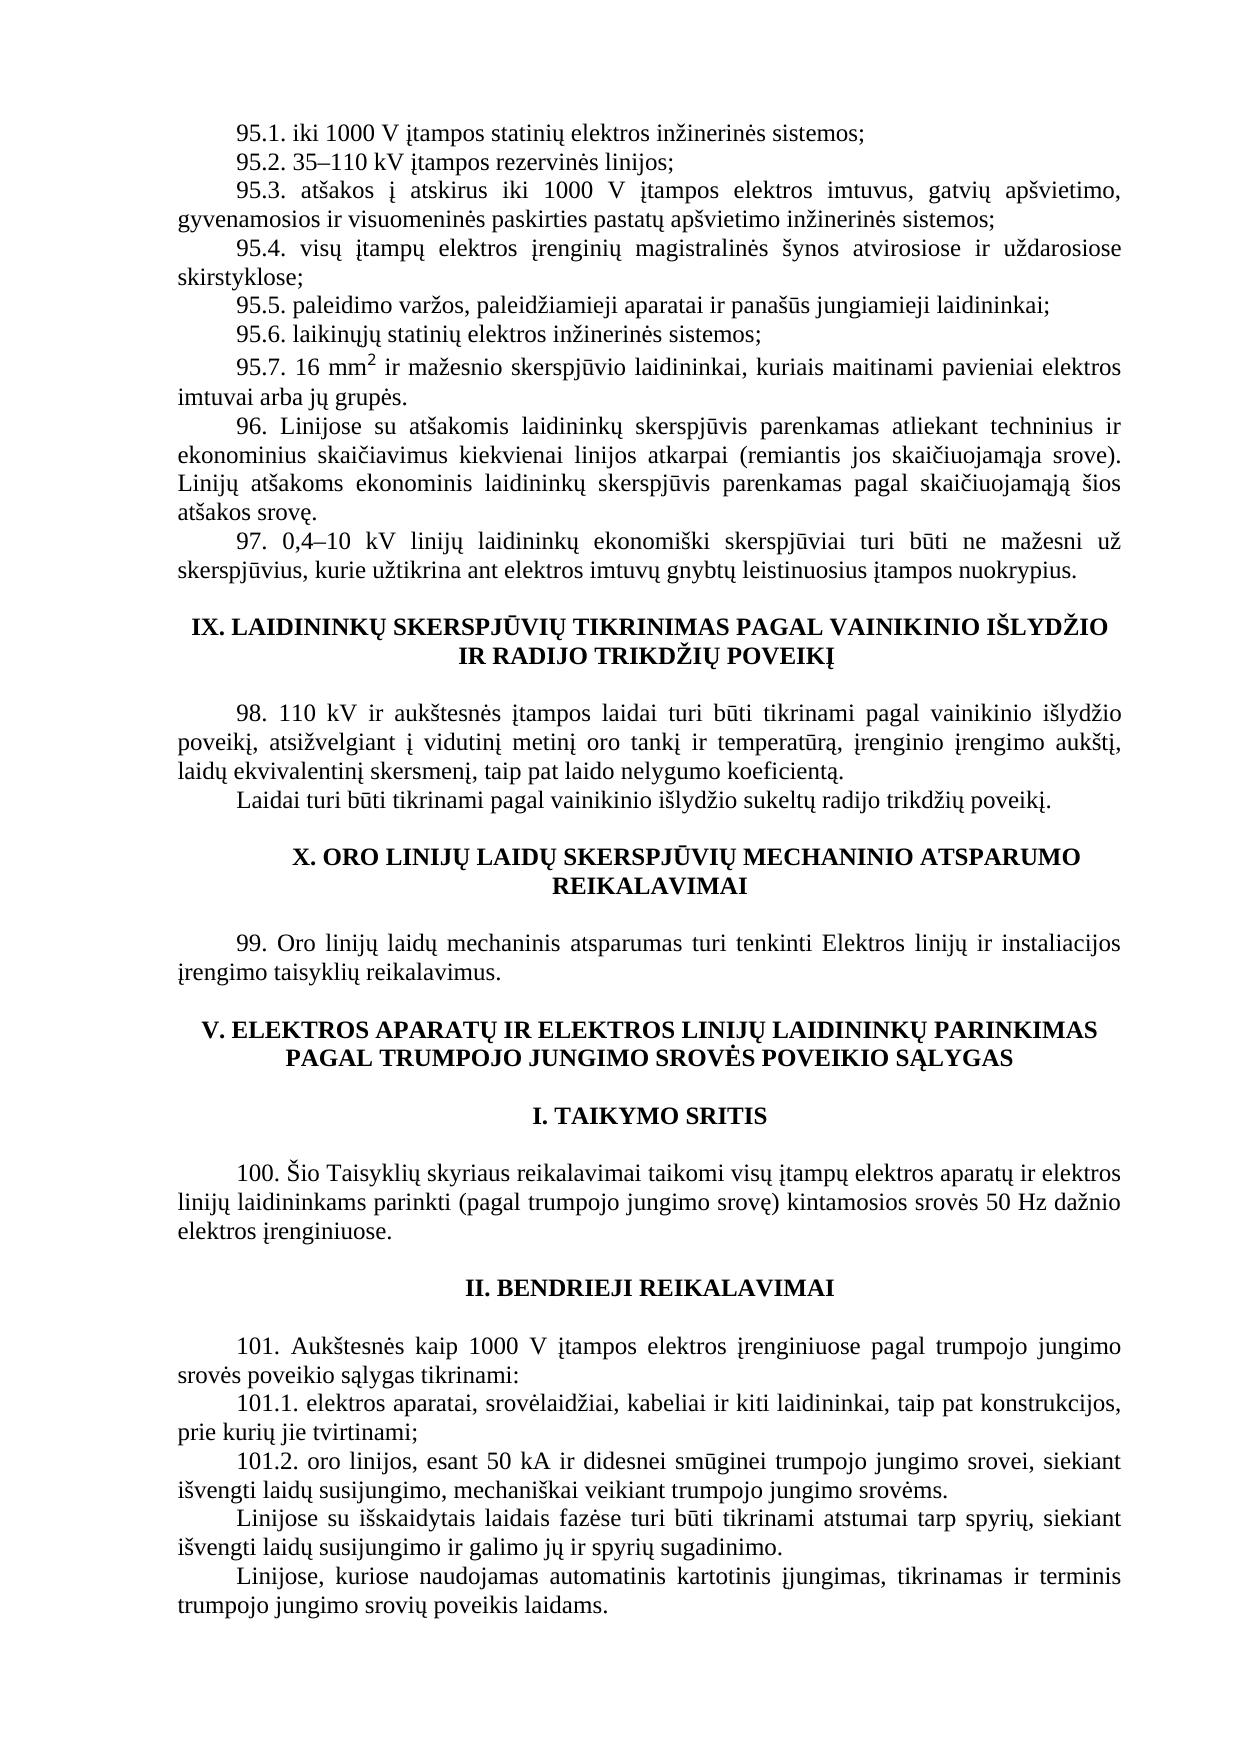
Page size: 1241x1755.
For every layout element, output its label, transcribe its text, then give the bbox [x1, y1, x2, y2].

text Linijose su išskaidytais laidais fazėse turi būti tikrinami atstumai tarp spyrių, siekiant išvengti laidų susijungimo ir galimo jų ir spyrių sugadinimo. [177, 1503, 1122, 1561]
text 99. Oro linijų laidų mechaninis atsparumas turi tenkinti Elektros linijų ir instaliacijos įrengimo taisyklių reikalavimus. [177, 928, 1122, 986]
text 101.2. oro linijos, esant 50 kA ir didesnei smūginei trumpojo jungimo srovei, siekiant išvengti laidų susijungimo, mechaniškai veikiant trumpojo jungimo srovėms. [177, 1446, 1122, 1503]
text Laidai turi būti tikrinami pagal vainikinio išlydžio sukeltų radijo trikdžių poveikį. [177, 785, 1122, 813]
text 101. Aukštesnės kaip 1000 V įtampos elektros įrenginiuose pagal trumpojo jungimo srovės poveikio sąlygas tikrinami: [177, 1331, 1122, 1388]
text 98. 110 kV ir aukštesnės įtampos laidai turi būti tikrinami pagal vainikinio išlydžio poveikį, atsižvelgiant į vidutinį metinį oro tankį ir temperatūrą, įrenginio įrengimo aukštį, laidų ekvivalentinį skersmenį, taip pat laido nelygumo koeficientą. [177, 698, 1122, 785]
text 101.1. elektros aparatai, srovėlaidžiai, kabeliai ir kiti laidininkai, taip pat konstrukcijos, prie kurių jie tvirtinami; [177, 1388, 1122, 1446]
text V. ELEKTROS APARATŲ IR ELEKTROS LINIJŲ LAIDININKŲ PARINKIMAS PAGAL TRUMPOJO JUNGIMO SROVĖS POVEIKIO SĄLYGAS [177, 1015, 1122, 1072]
text X. ORO LINIJŲ LAIDŲ SKERSPJŪVIŲ MECHANINIO ATSPARUMO REIKALAVIMAI [177, 842, 1122, 900]
text 95.7. 16 mm2 ir mažesnio skerspjūvio laidininkai, kuriais maitinami pavieniai elektros imtuvai arba jų grupės. [177, 348, 1122, 411]
text 95.3. atšakos į atskirus iki 1000 V įtampos elektros imtuvus, gatvių apšvietimo, gyvenamosios ir visuomeninės paskirties pastatų apšvietimo inžinerinės sistemos; [177, 176, 1122, 233]
text I. TAIKYMO SRITIS [177, 1101, 1122, 1130]
text 95.1. iki 1000 V įtampos statinių elektros inžinerinės sistemos; [177, 118, 1122, 147]
text 95.5. paleidimo varžos, paleidžiamieji aparatai ir panašūs jungiamieji laidininkai; [177, 291, 1122, 319]
text 95.2. 35–110 kV įtampos rezervinės linijos; [177, 147, 1122, 176]
text 97. 0,4–10 kV linijų laidininkų ekonomiški skerspjūviai turi būti ne mažesni už skerspjūvius, kurie užtikrina ant elektros imtuvų gnybtų leistinuosius įtampos nuokrypius. [177, 526, 1122, 583]
text 95.6. laikinųjų statinių elektros inžinerinės sistemos; [177, 319, 1122, 348]
text Linijose, kuriose naudojamas automatinis kartotinis įjungimas, tikrinamas ir terminis trumpojo jungimo srovių poveikis laidams. [177, 1561, 1122, 1618]
text 100. Šio Taisyklių skyriaus reikalavimai taikomi visų įtampų elektros aparatų ir elektros linijų laidininkams parinkti (pagal trumpojo jungimo srovę) kintamosios srovės 50 Hz dažnio elektros įrenginiuose. [177, 1158, 1122, 1245]
text II. BENDRIEJI REIKALAVIMAI [177, 1273, 1122, 1302]
text 96. Linijose su atšakomis laidininkų skerspjūvis parenkamas atliekant techninius ir ekonominius skaičiavimus kiekvienai linijos atkarpai (remiantis jos skaičiuojamąja srove). Linijų atšakoms ekonominis laidininkų skerspjūvis parenkamas pagal skaičiuojamąją šios atšakos srovę. [177, 411, 1122, 526]
text 95.4. visų įtampų elektros įrenginių magistralinės šynos atvirosiose ir uždarosiose skirstyklose; [177, 233, 1122, 291]
text IX. Laidininkų skerspJūvių tikrinimas pagal vainikINIO IŠLYDŽIO ir radijo trikdžių POVEIKį [177, 612, 1122, 670]
